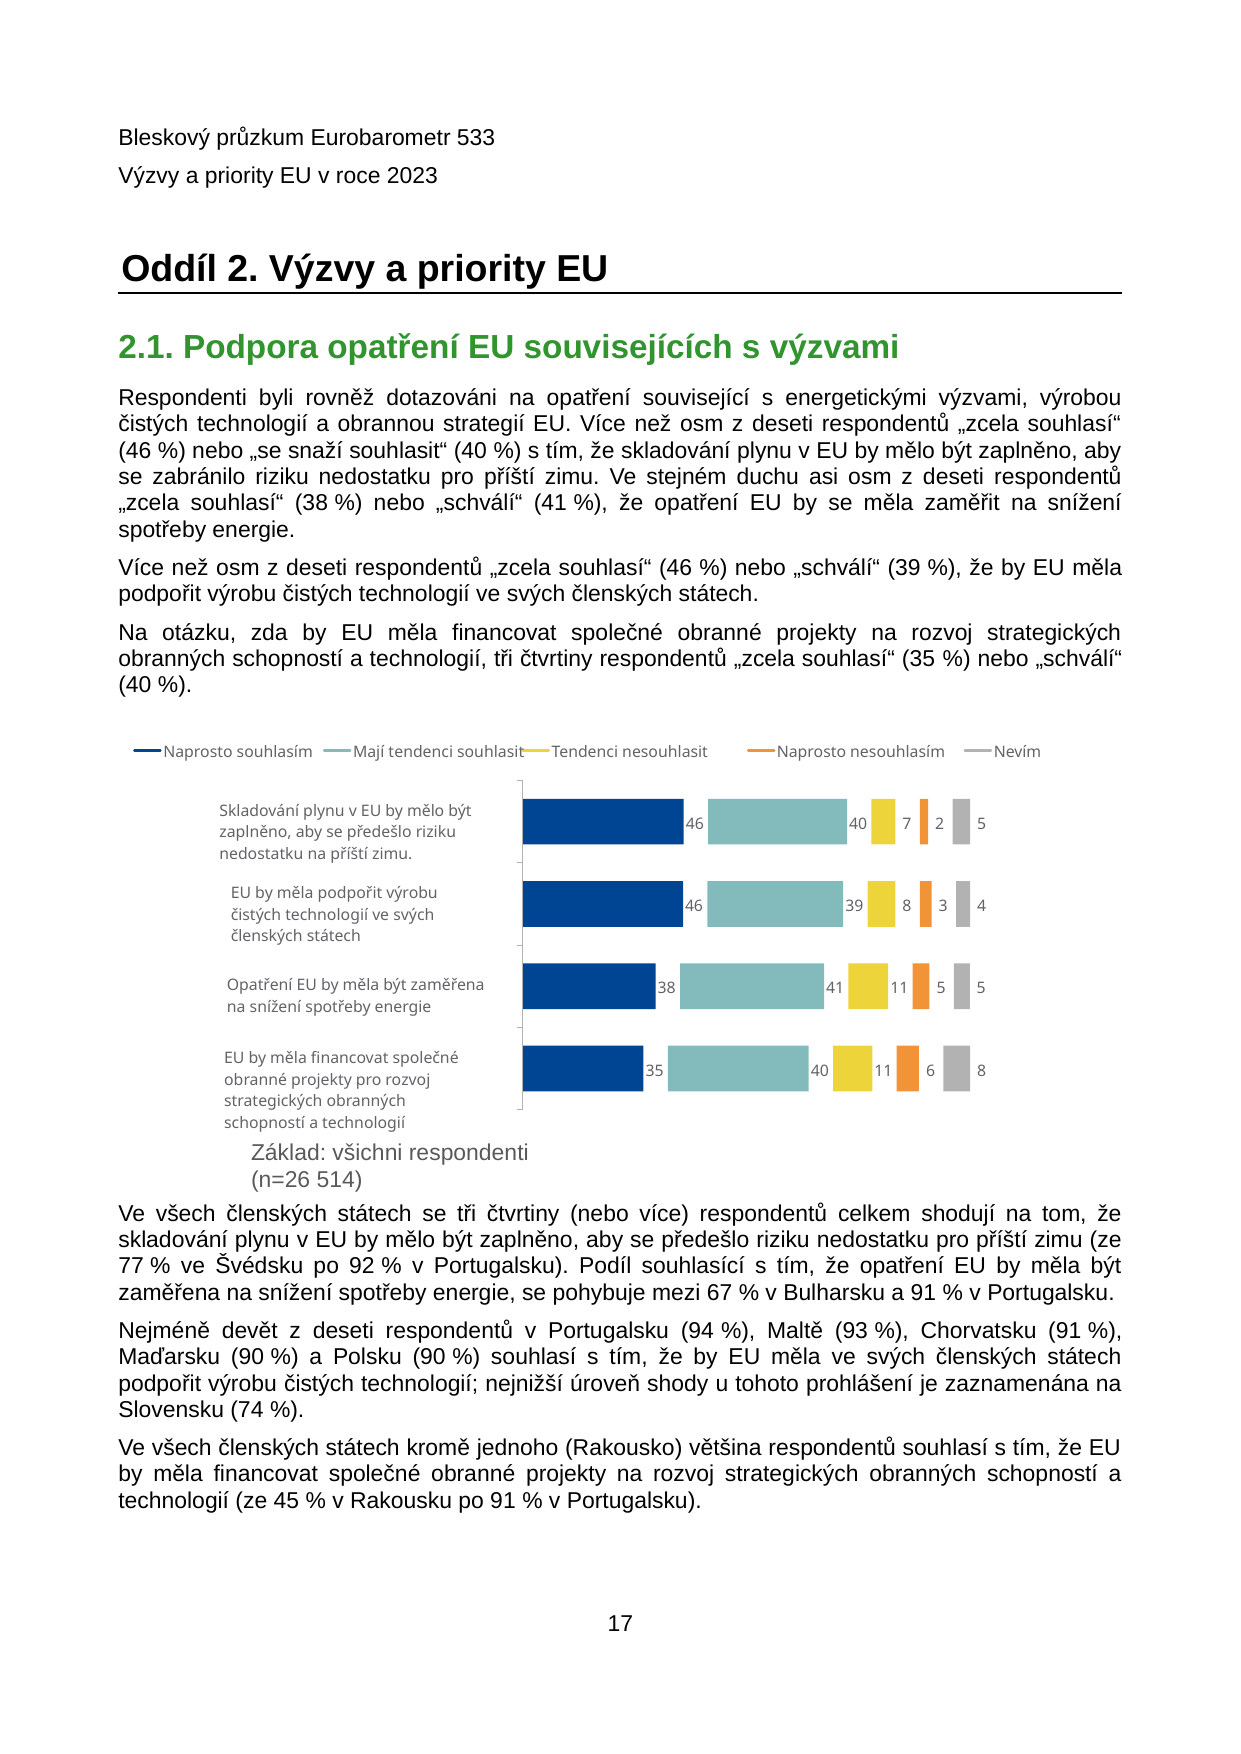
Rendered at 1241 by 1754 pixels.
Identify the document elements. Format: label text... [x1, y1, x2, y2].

text Ve všech členských státech kromě jednoho (Rakousko) většina respondentů souhlasí s tím, že EU by měla financovat společné obranné projekty na rozvoj strategických obranných schopností a technologií (ze 45 % v Rakousku po 91 % v Portugalsku). [118, 1434, 1122, 1513]
text Ve všech členských státech se tři čtvrtiny (nebo více) respondentů celkem shodují na tom, že skladování plynu v EU by mělo být zaplněno, aby se předešlo riziku nedostatku pro příští zimu (ze 77 % ve Švédsku po 92 % v Portugalsku). Podíl souhlasící s tím, že opatření EU by měla být zaměřena na snížení spotřeby energie, se pohybuje mezi 67 % v Bulharsku a 91 % v Portugalsku. [118, 709, 1122, 1305]
text Na otázku, zda by EU měla financovat společné obranné projekty na rozvoj strategických obranných schopností a technologií, tři čtvrtiny respondentů „zcela souhlasí“ (35 %) nebo „schválí“ (40 %). [118, 618, 1122, 697]
text Respondenti byli rovněž dotazováni na opatření související s energetickými výzvami, výrobou čistých technologií a obrannou strategií EU. Více než osm z deseti respondentů „zcela souhlasí“ (46 %) nebo „se snaží souhlasit“ (40 %) s tím, že skladování plynu v EU by mělo být zaplněno, aby se zabránilo riziku nedostatku pro příští zimu. Ve stejném duchu asi osm z deseti respondentů „zcela souhlasí“ (38 %) nebo „schválí“ (41 %), že opatření EU by se měla zaměřit na snížení spotřeby energie. [118, 384, 1122, 542]
subtitle 2.1. Podpora opatření EU souvisejících s výzvami [118, 327, 1122, 365]
text Nejméně devět z deseti respondentů v Portugalsku (94 %), Maltě (93 %), Chorvatsku (91 %), Maďarsku (90 %) a Polsku (90 %) souhlasí s tím, že by EU měla ve svých členských státech podpořit výrobu čistých technologií; nejnižší úroveň shody u tohoto prohlášení je zaznamenána na Slovensku (74 %). [118, 1317, 1122, 1422]
subtitle Oddíl 2. Výzvy a priority EU [118, 243, 1122, 292]
text Více než osm z deseti respondentů „zcela souhlasí“ (46 %) nebo „schválí“ (39 %), že by EU měla podpořit výrobu čistých technologií ve svých členských státech. [118, 554, 1122, 607]
